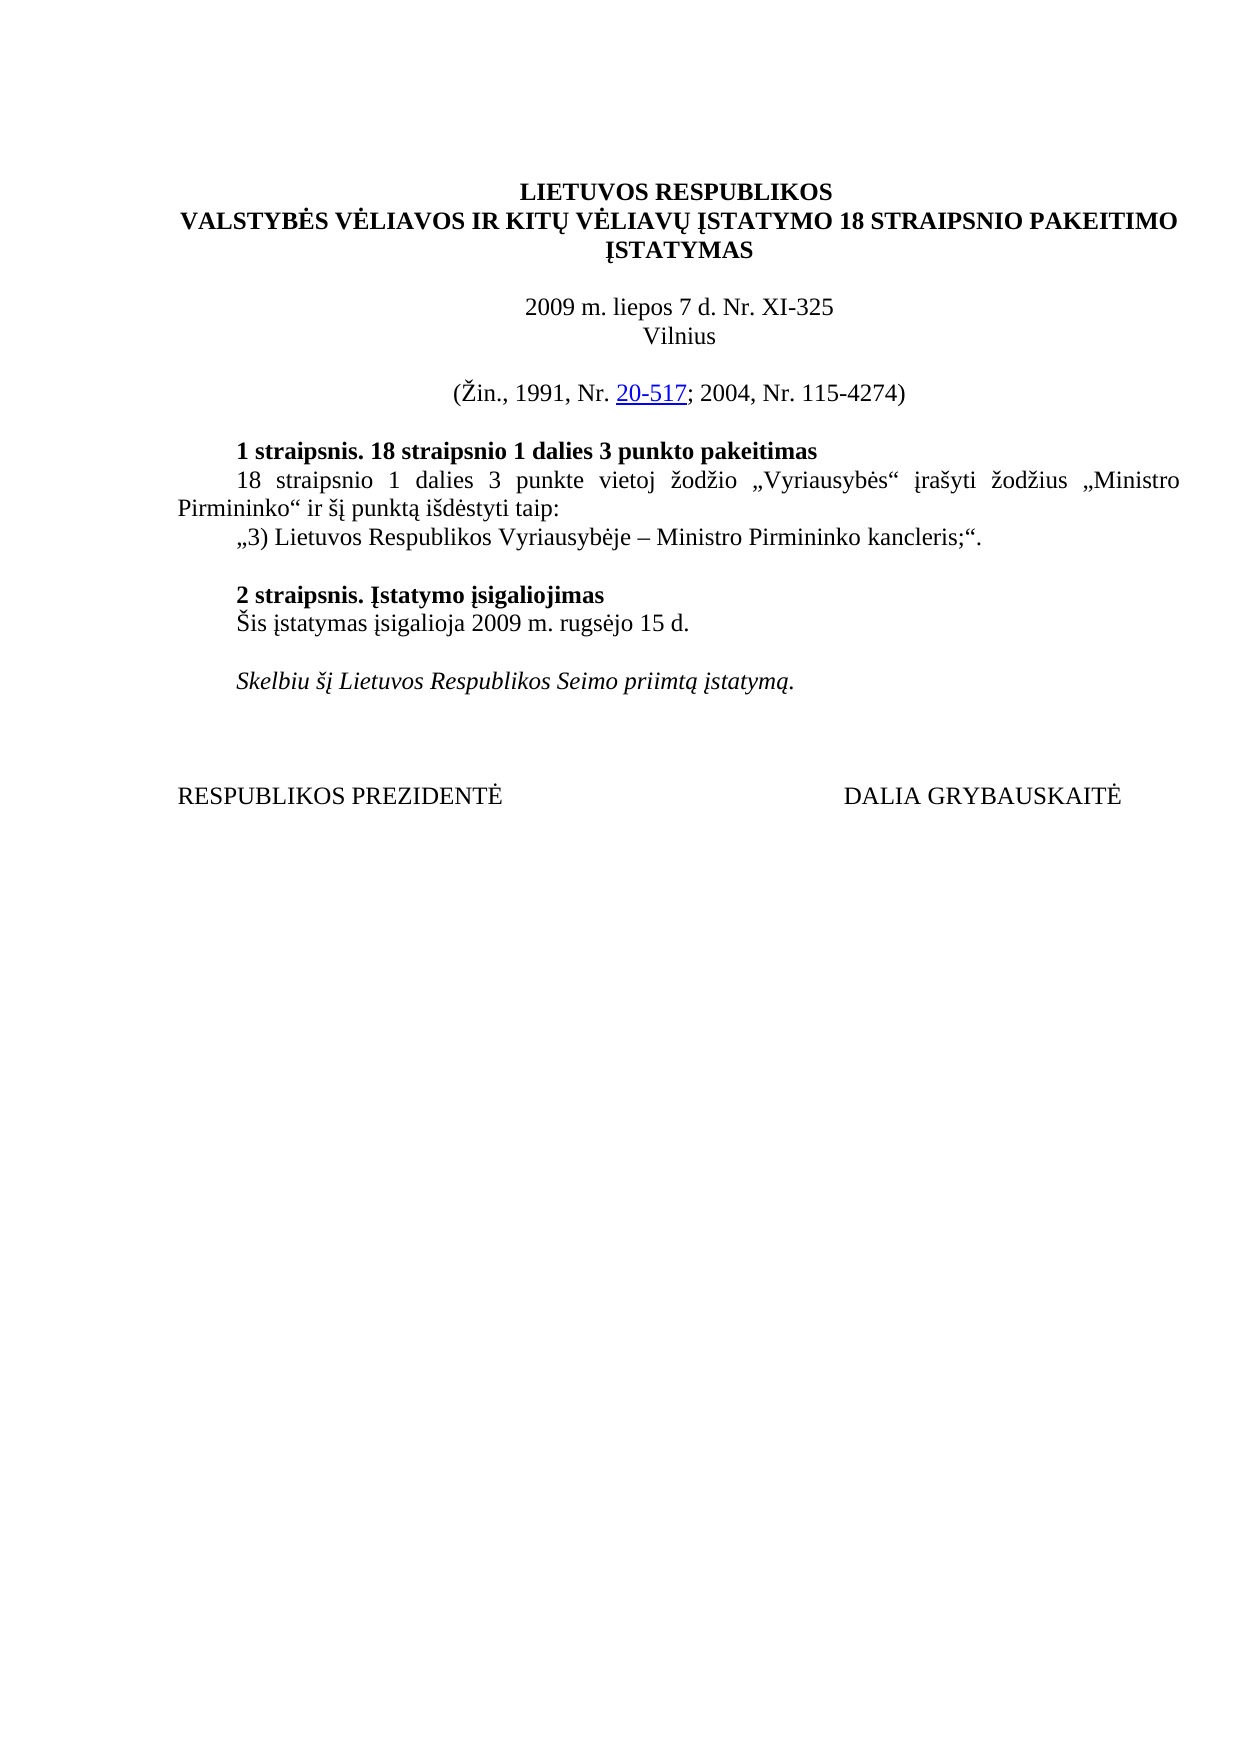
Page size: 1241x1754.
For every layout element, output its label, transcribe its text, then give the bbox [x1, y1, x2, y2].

text RESPUBLIKOS PREZIDENTĖ DALIA GRYBAUSKAITĖ [177, 781, 1181, 810]
text Vilnius [177, 321, 1181, 350]
text LIETUVOS RESPUBLIKOS VALSTYBĖS VĖLIAVOS IR KITŲ VĖLIAVŲ ĮSTATYMO 18 STRAIPSNIO PAKEITIMO ĮSTATYMAS [177, 177, 1181, 263]
text 2009 m. liepos 7 d. Nr. XI-325 [177, 292, 1181, 321]
text „3) Lietuvos Respublikos Vyriausybėje – Ministro Pirmininko kancleris;“. [177, 522, 1181, 551]
text 18 straipsnio 1 dalies 3 punkte vietoj žodžio „Vyriausybės“ įrašyti žodžius „Ministro Pirmininko“ ir šį punktą išdėstyti taip: [177, 465, 1181, 522]
text 2 straipsnis. Įstatymo įsigaliojimas [177, 580, 1181, 608]
text (Žin., 1991, Nr. 20-517; 2004, Nr. 115-4274) [177, 378, 1181, 407]
text 1 straipsnis. 18 straipsnio 1 dalies 3 punkto pakeitimas [177, 436, 1181, 465]
text Šis įstatymas įsigalioja 2009 m. rugsėjo 15 d. [177, 608, 1181, 637]
text Skelbiu šį Lietuvos Respublikos Seimo priimtą įstatymą. [177, 666, 1181, 695]
